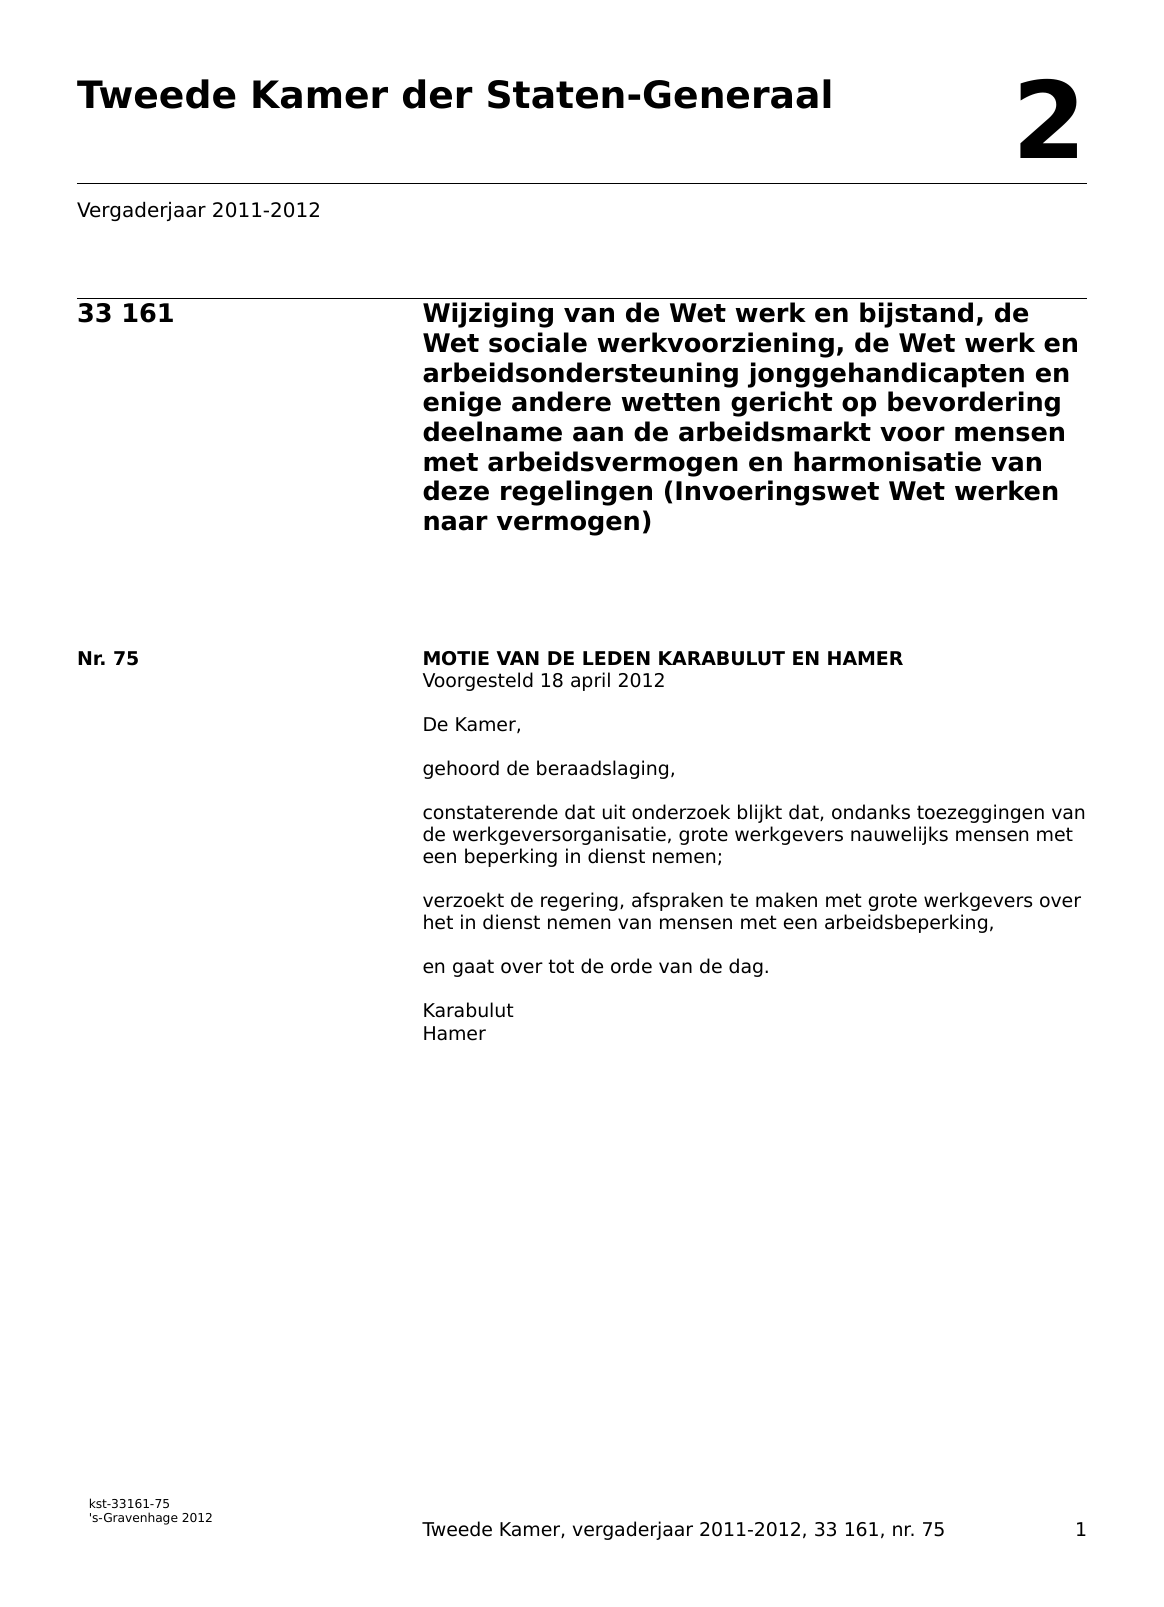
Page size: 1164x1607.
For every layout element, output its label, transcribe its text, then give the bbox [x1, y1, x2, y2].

table_header 2 [886, 59, 1087, 183]
text De Kamer, [422, 714, 1087, 736]
subtitle Nr. 75 MOTIE VAN DE LEDEN KARABULUT EN HAMER [77, 647, 1087, 669]
text Hamer [422, 1022, 1087, 1044]
text en gaat over tot de orde van de dag. [422, 956, 1087, 978]
text 's-Gravenhage 2012 [88, 1511, 323, 1525]
table_header Tweede Kamer der Staten-Generaal [77, 59, 886, 183]
text constaterende dat uit onderzoek blijkt dat, ondanks toezeggingen van de werkgeversorganisatie, grote werkgevers nauwelijks mensen met een beperking in dienst nemen; [422, 802, 1087, 868]
table_cell Vergaderjaar 2011-2012 [77, 184, 1087, 298]
text Karabulut [422, 1000, 1087, 1022]
text kst-33161-75 [88, 1497, 323, 1511]
text Voorgesteld 18 april 2012 [422, 669, 1087, 691]
subtitle 33 161 Wijziging van de Wet werk en bijstand, de Wet sociale werkvoorziening, de Wet werk en arbeidsondersteuning jonggehandicapten en enige andere wetten gericht op bevordering deelname aan de arbeidsmarkt voor mensen met arbeidsvermogen en harmonisatie van deze regelingen (Invoeringswet Wet werken naar vermogen) [77, 299, 1087, 536]
text gehoord de beraadslaging, [422, 758, 1087, 780]
text verzoekt de regering, afspraken te maken met grote werkgevers over het in dienst nemen van mensen met een arbeidsbeperking, [422, 890, 1087, 934]
